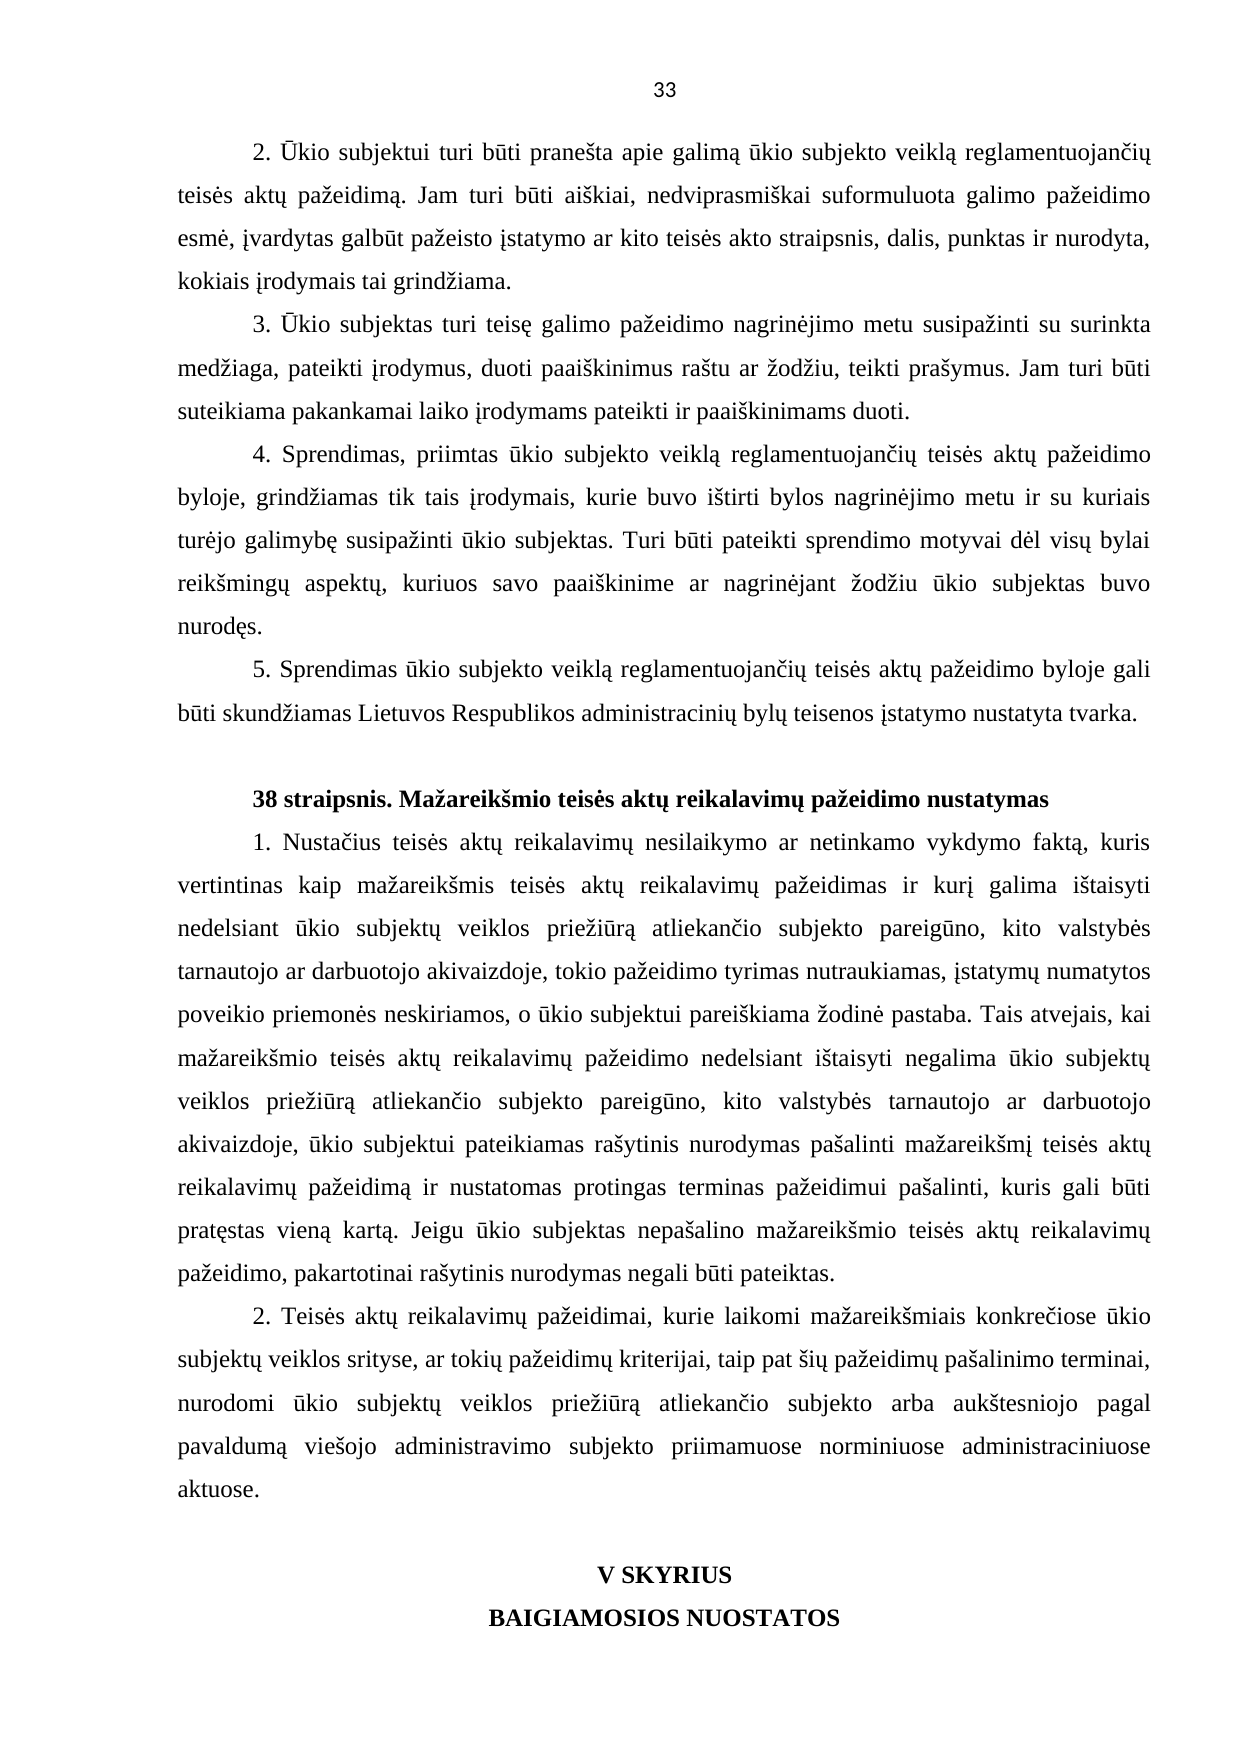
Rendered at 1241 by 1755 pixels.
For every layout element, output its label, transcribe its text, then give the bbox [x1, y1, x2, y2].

subtitle V SKYRIUS [177, 1560, 1152, 1589]
text 1. Nustačius teisės aktų reikalavimų nesilaikymo ar netinkamo vykdymo faktą, kuris vertintinas kaip mažareikšmis teisės aktų reikalavimų pažeidimas ir kurį galima ištaisyti nedelsiant ūkio subjektų veiklos priežiūrą atliekančio subjekto pareigūno, kito valstybės tarnautojo ar darbuotojo akivaizdoje, tokio pažeidimo tyrimas nutraukiamas, įstatymų numatytos poveikio priemonės neskiriamos, o ūkio subjektui pareiškiama žodinė pastaba. Tais atvejais, kai mažareikšmio teisės aktų reikalavimų pažeidimo nedelsiant ištaisyti negalima ūkio subjektų veiklos priežiūrą atliekančio subjekto pareigūno, kito valstybės tarnautojo ar darbuotojo akivaizdoje, ūkio subjektui pateikiamas rašytinis nurodymas pašalinti mažareikšmį teisės aktų reikalavimų pažeidimą ir nustatomas protingas terminas pažeidimui pašalinti, kuris gali būti pratęstas vieną kartą. Jeigu ūkio subjektas nepašalino mažareikšmio teisės aktų reikalavimų pažeidimo, pakartotinai rašytinis nurodymas negali būti pateiktas. [177, 827, 1152, 1287]
text 38 straipsnis. Mažareikšmio teisės aktų reikalavimų pažeidimo nustatymas [177, 784, 1152, 813]
text 4. Sprendimas, priimtas ūkio subjekto veiklą reglamentuojančių teisės aktų pažeidimo byloje, grindžiamas tik tais įrodymais, kurie buvo ištirti bylos nagrinėjimo metu ir su kuriais turėjo galimybę susipažinti ūkio subjektas. Turi būti pateikti sprendimo motyvai dėl visų bylai reikšmingų aspektų, kuriuos savo paaiškinime ar nagrinėjant žodžiu ūkio subjektas buvo nurodęs. [177, 439, 1152, 640]
text 2. Ūkio subjektui turi būti pranešta apie galimą ūkio subjekto veiklą reglamentuojančių teisės aktų pažeidimą. Jam turi būti aiškiai, nedviprasmiškai suformuluota galimo pažeidimo esmė, įvardytas galbūt pažeisto įstatymo ar kito teisės akto straipsnis, dalis, punktas ir nurodyta, kokiais įrodymais tai grindžiama. [177, 137, 1152, 295]
text 3. Ūkio subjektas turi teisę galimo pažeidimo nagrinėjimo metu susipažinti su surinkta medžiaga, pateikti įrodymus, duoti paaiškinimus raštu ar žodžiu, teikti prašymus. Jam turi būti suteikiama pakankamai laiko įrodymams pateikti ir paaiškinimams duoti. [177, 309, 1152, 424]
text 5. Sprendimas ūkio subjekto veiklą reglamentuojančių teisės aktų pažeidimo byloje gali būti skundžiamas Lietuvos Respublikos administracinių bylų teisenos įstatymo nustatyta tvarka. [177, 654, 1152, 726]
text 2. Teisės aktų reikalavimų pažeidimai, kurie laikomi mažareikšmiais konkrečiose ūkio subjektų veiklos srityse, ar tokių pažeidimų kriterijai, taip pat šių pažeidimų pašalinimo terminai, nurodomi ūkio subjektų veiklos priežiūrą atliekančio subjekto arba aukštesniojo pagal pavaldumą viešojo administravimo subjekto priimamuose norminiuose administraciniuose aktuose. [177, 1301, 1152, 1503]
text BAIGIAMOSIOS NUOSTATOS [177, 1603, 1152, 1632]
